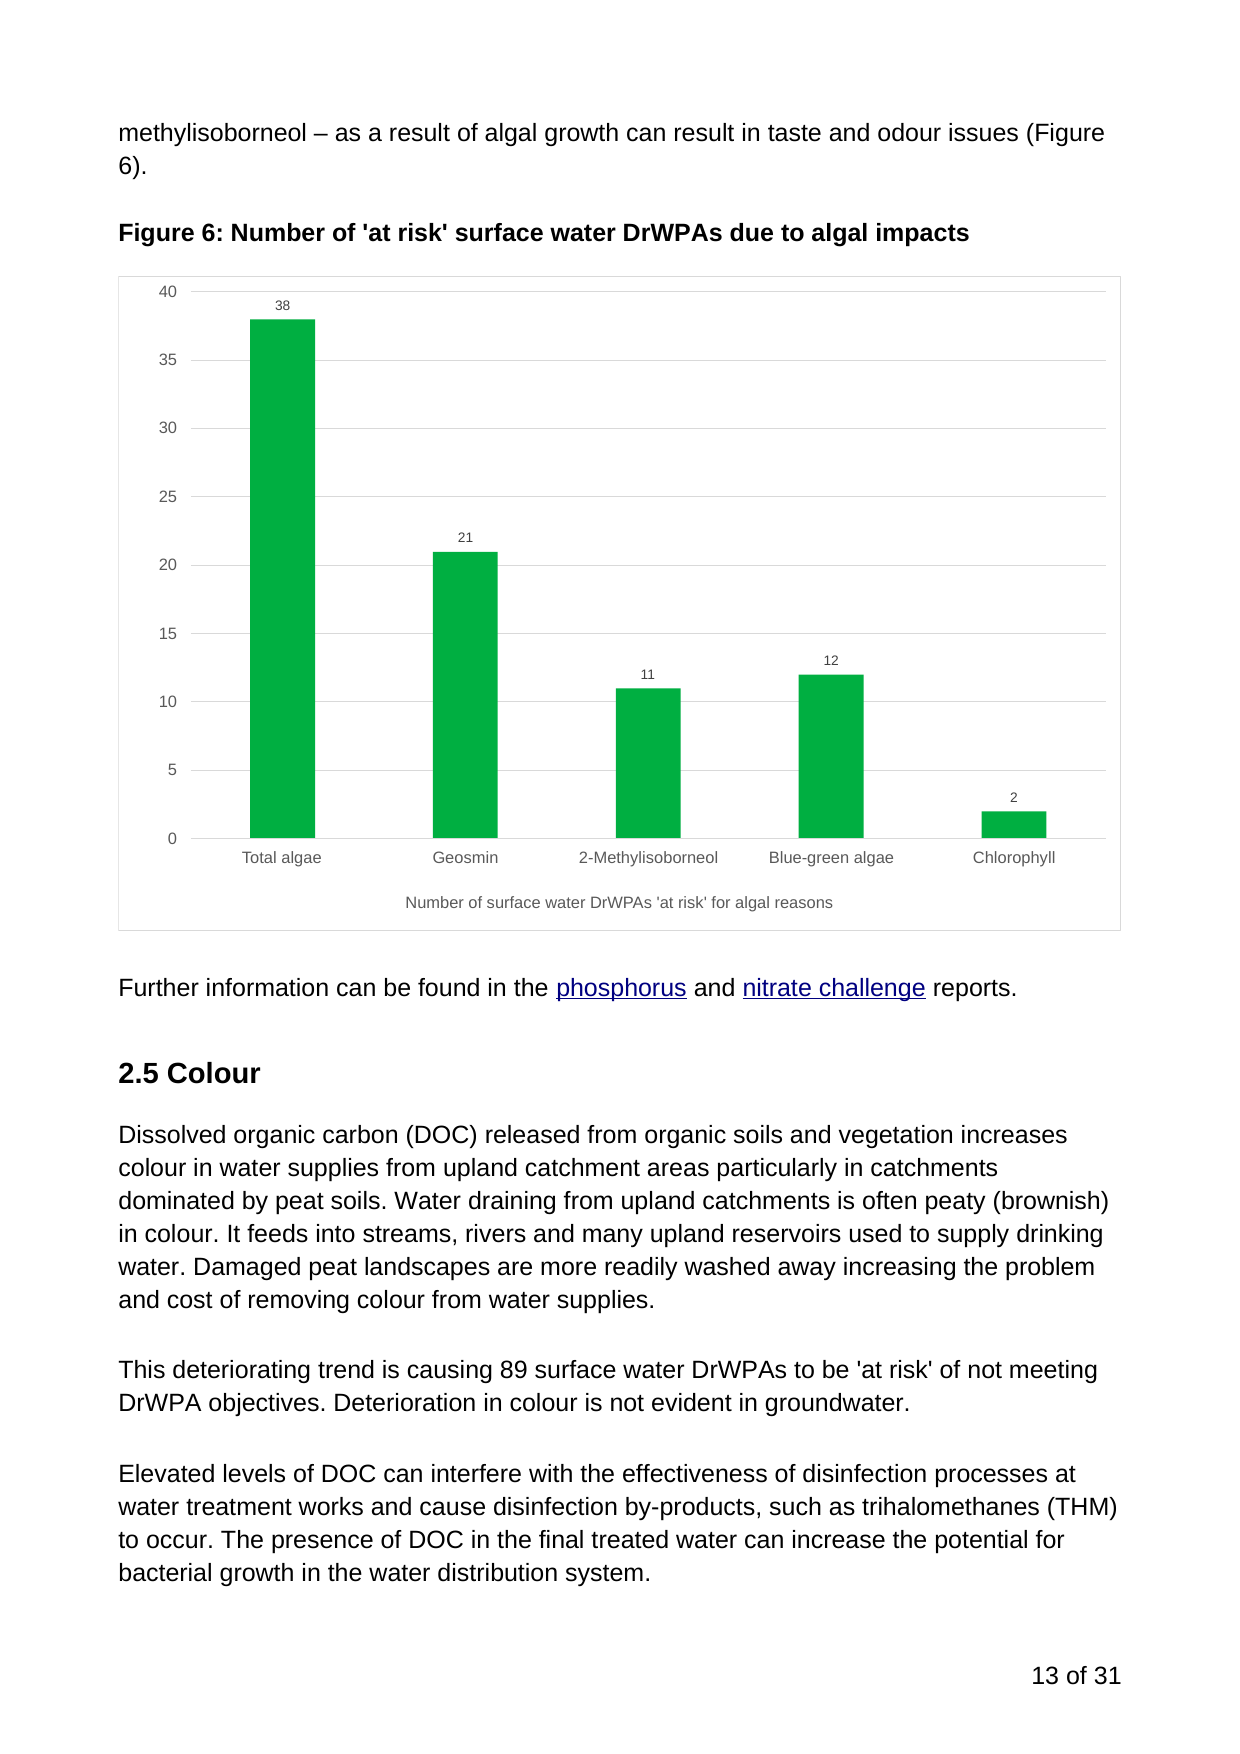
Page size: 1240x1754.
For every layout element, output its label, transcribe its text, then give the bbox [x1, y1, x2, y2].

text Dissolved organic carbon (DOC) released from organic soils and vegetation increases colour in water supplies from upland catchment areas particularly in catchments dominated by peat soils. Water draining from upland catchments is often peaty (brownish) in colour. It feeds into streams, rivers and many upland reservoirs used to supply drinking water. Damaged peat landscapes are more readily washed away increasing the problem and cost of removing colour from water supplies. [118, 1120, 1121, 1314]
text Elevated levels of DOC can interfere with the effectiveness of disinfection processes at water treatment works and cause disinfection by-products, such as trihalomethanes (THM) to occur. The presence of DOC in the final treated water can increase the potential for bacterial growth in the water distribution system. [118, 1459, 1121, 1587]
text This deteriorating trend is causing 89 surface water DrWPAs to be 'at risk' of not meeting DrWPA objectives. Deterioration in colour is not evident in groundwater. [118, 1355, 1121, 1417]
text Further information can be found in the phosphorus and nitrate challenge reports. [118, 973, 1121, 1002]
subtitle 2.5 Colour [118, 1056, 1121, 1090]
subtitle Figure 6: Number of 'at risk' surface water DrWPAs due to algal impacts [118, 217, 1121, 246]
text methylisoborneol – as a result of algal growth can result in taste and odour issues (Figure 6). [118, 118, 1121, 180]
